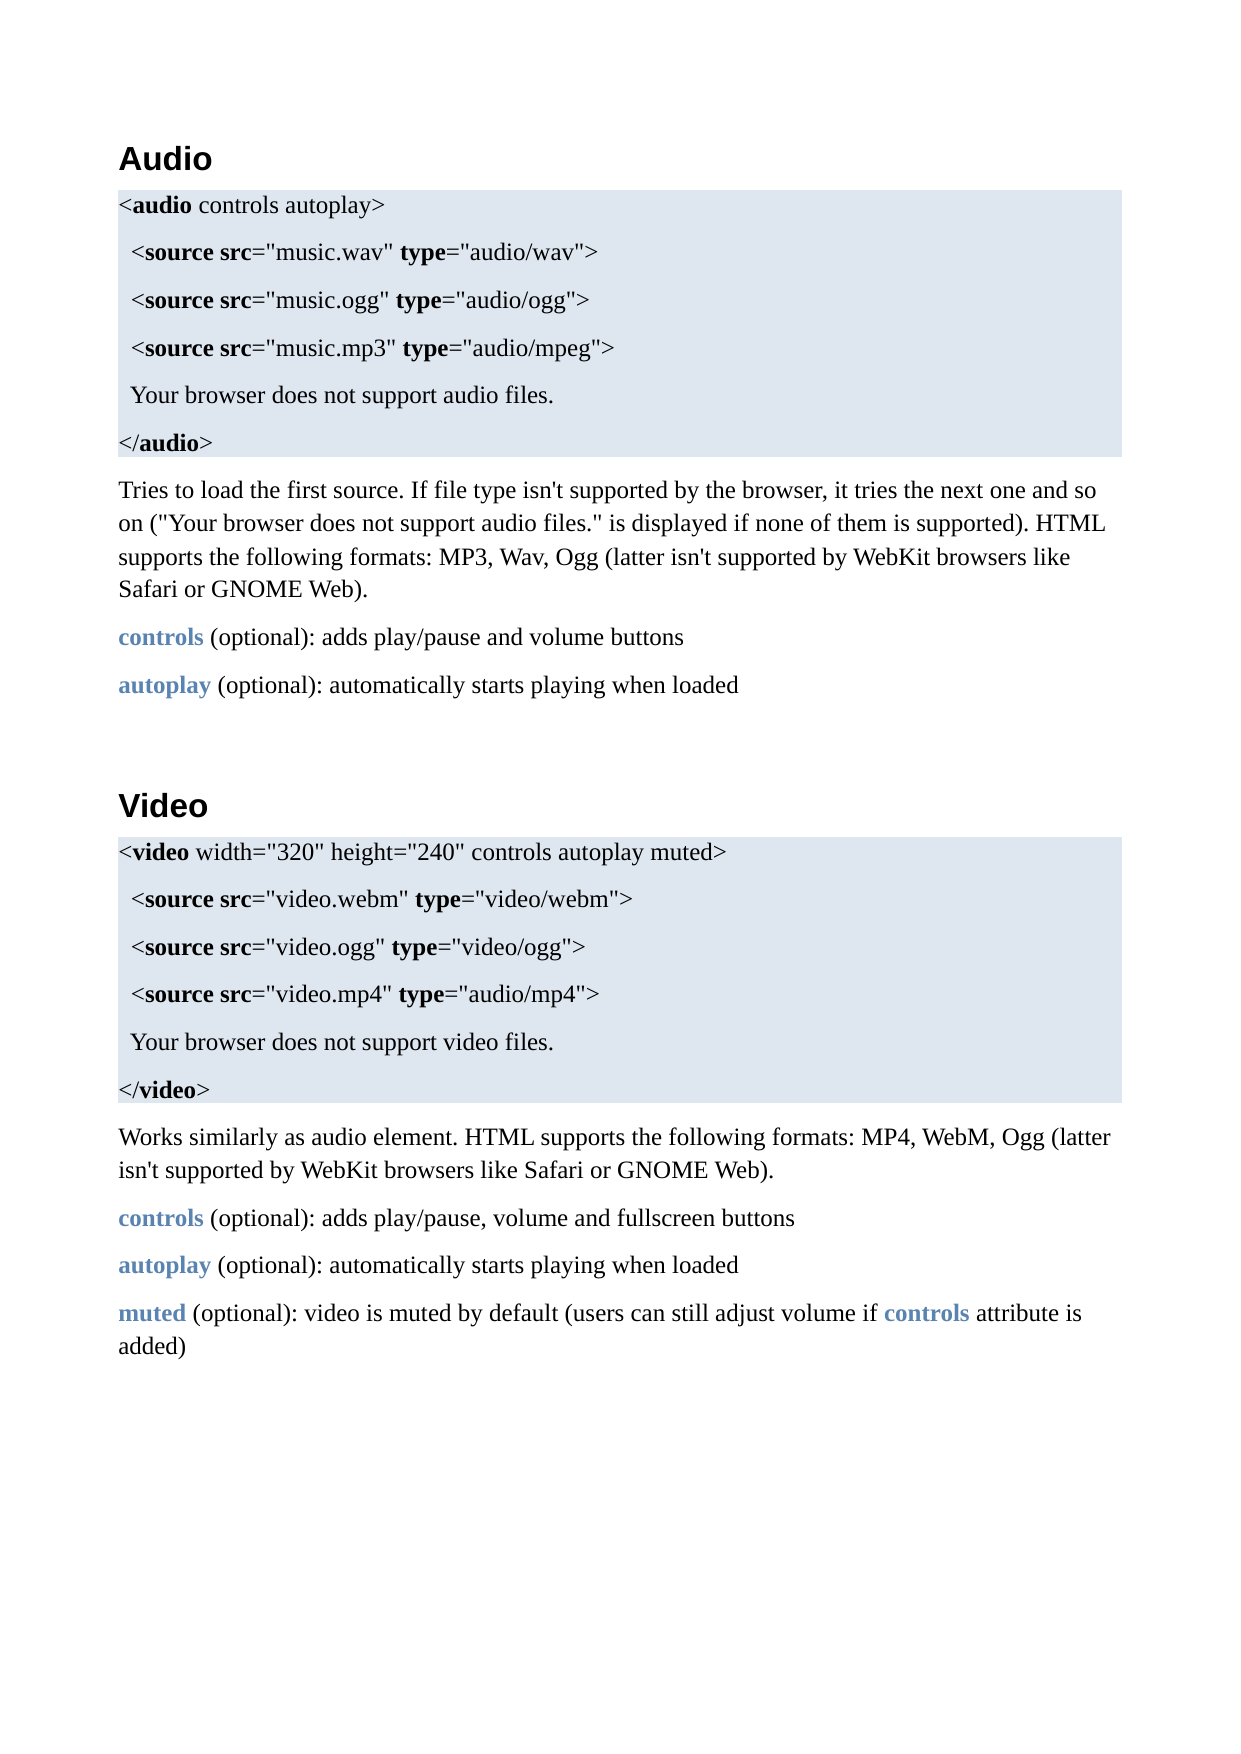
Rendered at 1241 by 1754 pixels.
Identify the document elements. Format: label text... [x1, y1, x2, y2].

subtitle Video [118, 786, 1122, 824]
text Your browser does not support video files. [118, 1027, 1122, 1056]
text <source src="music.ogg" type="audio/ogg"> [118, 285, 1122, 314]
text <source src="video.ogg" type="video/ogg"> [118, 932, 1122, 961]
text <source src="video.mp4" type="audio/mp4"> [118, 979, 1122, 1008]
text <source src="music.mp3" type="audio/mpeg"> [118, 333, 1122, 361]
text Tries to load the first source. If file type isn't supported by the browser, it tries the next one and so on ("Your browser does not support audio files." is displayed if none of them is supported). HTML supports the following formats: MP3, Wav, Ogg (latter isn't supported by WebKit browsers like Safari or GNOME Web). [118, 476, 1122, 603]
text controls (optional): adds play/pause, volume and fullscreen buttons [118, 1203, 1122, 1232]
text Your browser does not support audio files. [118, 380, 1122, 409]
text <source src="music.wav" type="audio/wav"> [118, 237, 1122, 266]
text Works similarly as audio element. HTML supports the following formats: MP4, WebM, Ogg (latter isn't supported by WebKit browsers like Safari or GNOME Web). [118, 1122, 1122, 1184]
text <audio controls autoplay> [118, 190, 1122, 219]
text <source src="video.webm" type="video/webm"> [118, 884, 1122, 913]
text muted (optional): video is muted by default (users can still adjust volume if controls attribute is added) [118, 1298, 1122, 1360]
text controls (optional): adds play/pause and volume buttons [118, 622, 1122, 651]
subtitle Audio [118, 139, 1122, 177]
text </video> [118, 1075, 1122, 1103]
text autoplay (optional): automatically starts playing when loaded [118, 670, 1122, 698]
text </audio> [118, 428, 1122, 457]
text autoplay (optional): automatically starts playing when loaded [118, 1251, 1122, 1279]
text <video width="320" height="240" controls autoplay muted> [118, 837, 1122, 866]
